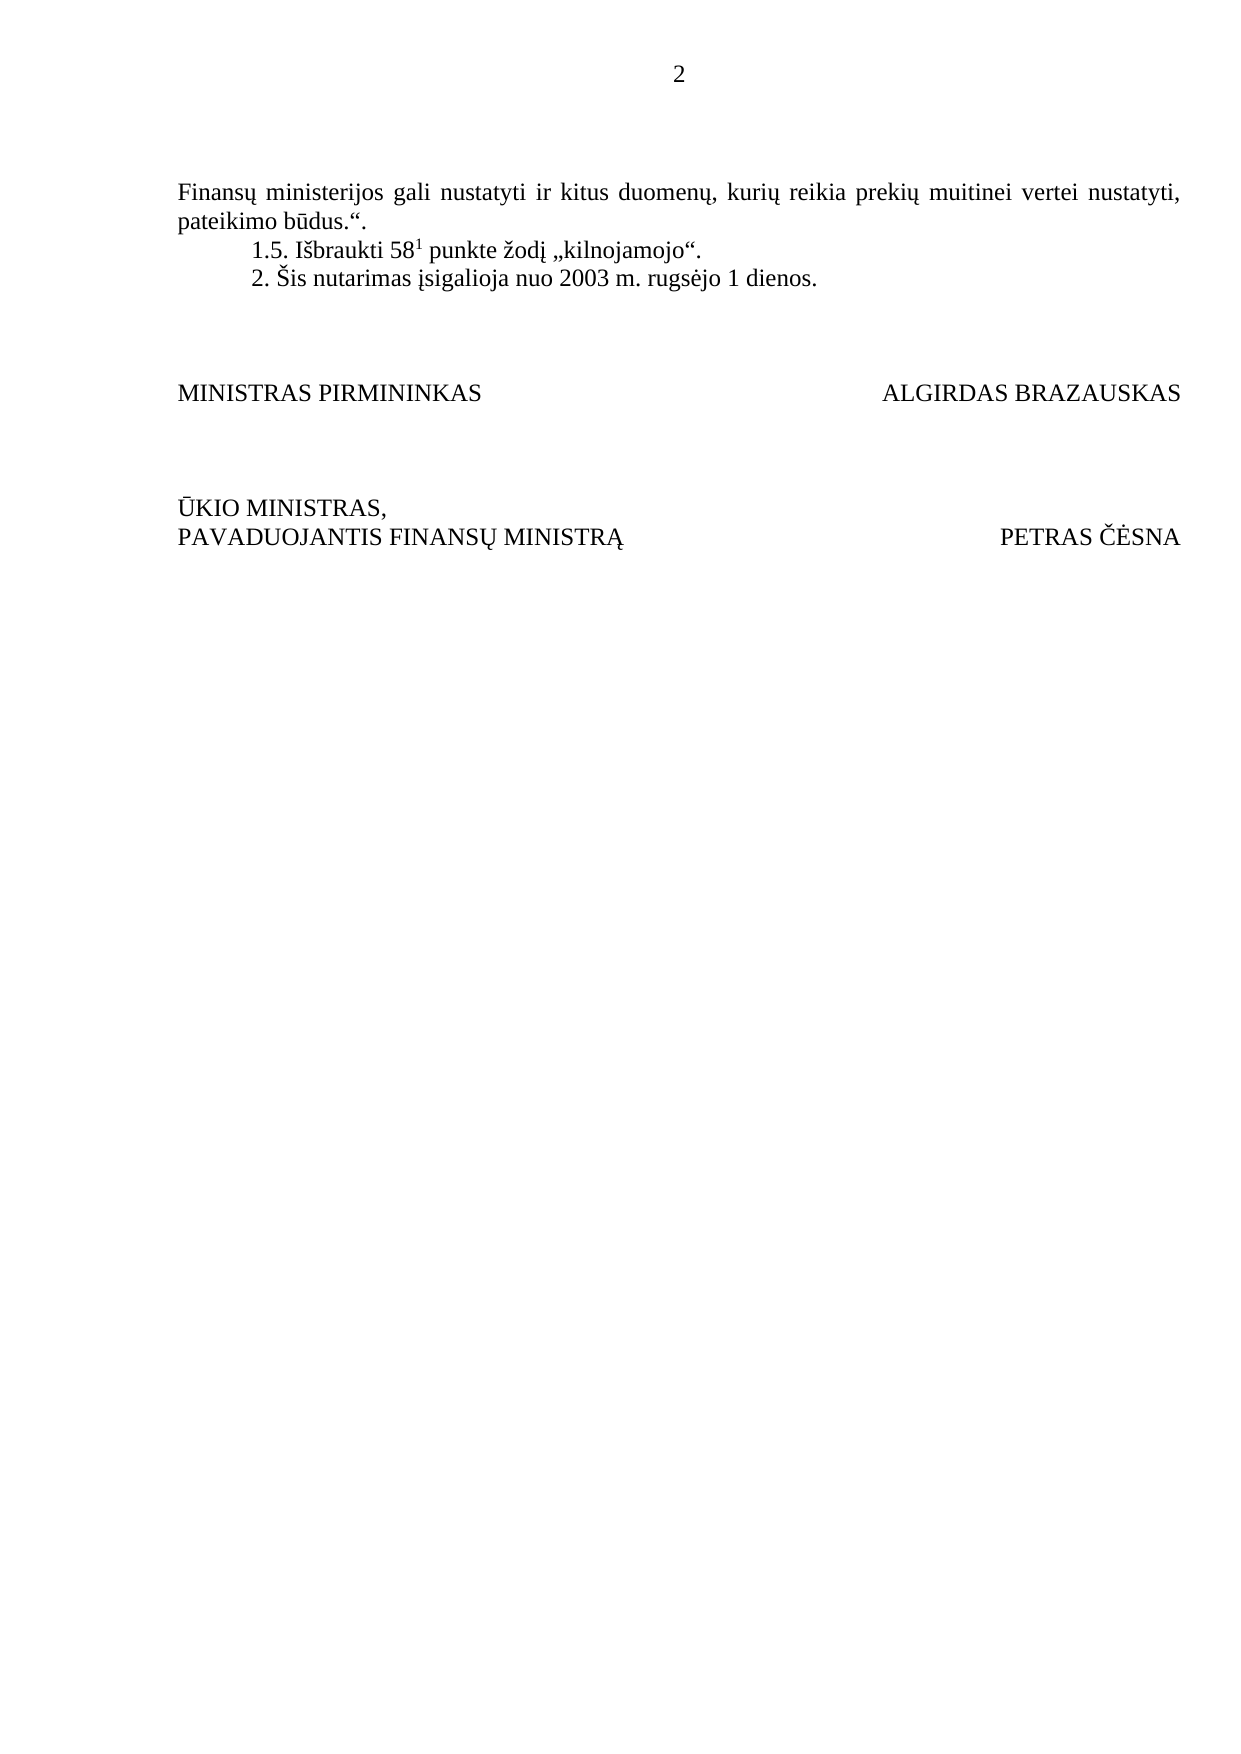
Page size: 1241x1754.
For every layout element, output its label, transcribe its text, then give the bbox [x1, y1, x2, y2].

text Finansų ministerijos gali nustatyti ir kitus duomenų, kurių reikia prekių muitinei vertei nustatyti, pateikimo būdus.“. [177, 177, 1181, 235]
text ŪKIO MINISTRAS, [177, 493, 1181, 522]
text 1.5. Išbraukti 581 punkte žodį „kilnojamojo“. [177, 235, 1181, 263]
text 2. Šis nutarimas įsigalioja nuo 2003 m. rugsėjo 1 dienos. [177, 263, 1181, 292]
text PAVADUOJANTIS FINANSŲ MINISTRĄ PETRAS ČĖSNA [177, 522, 1181, 551]
text MINISTRAS PIRMININKAS ALGIRDAS BRAZAUSKAS [177, 378, 1181, 407]
